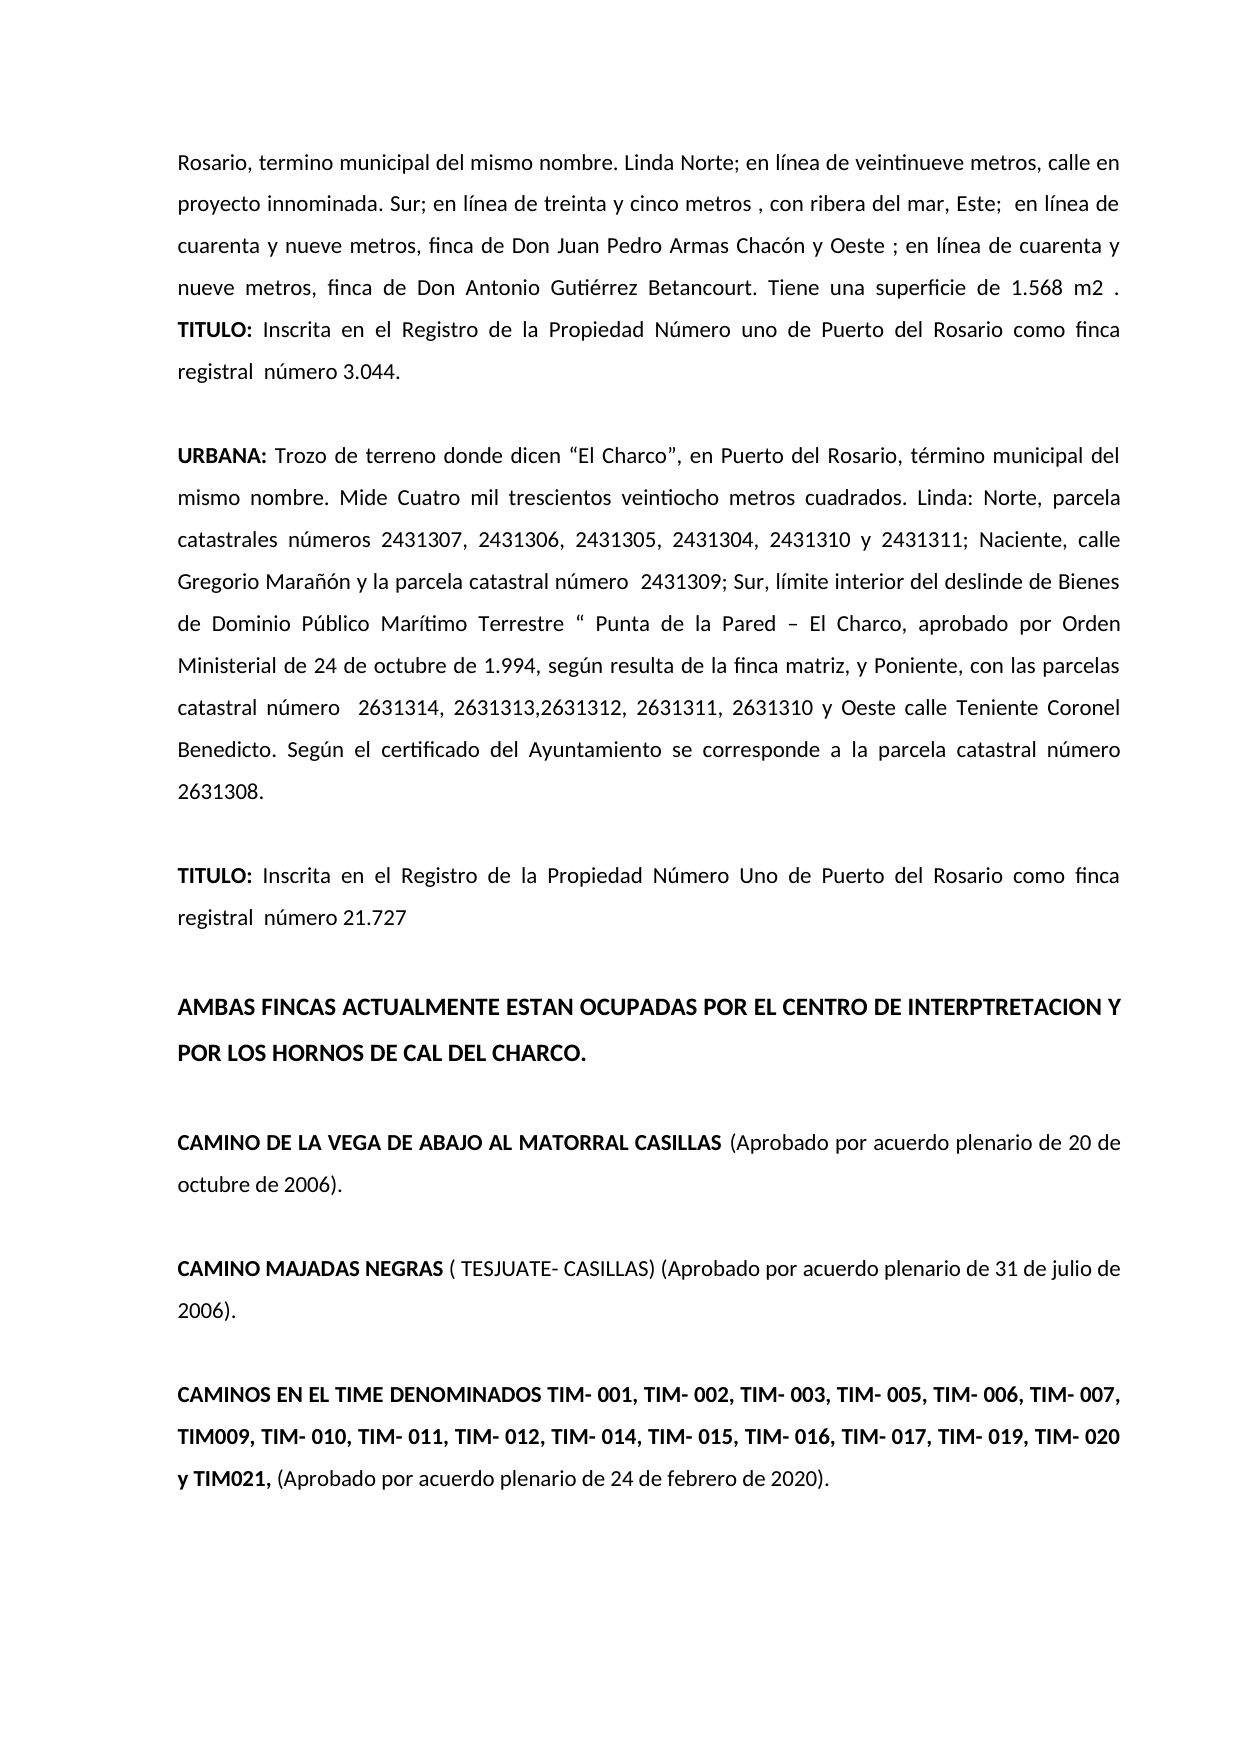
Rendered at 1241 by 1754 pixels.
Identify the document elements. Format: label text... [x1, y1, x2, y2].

text CAMINO DE LA VEGA DE ABAJO AL MATORRAL CASILLAS (Aprobado por acuerdo plenario de 20 de octubre de 2006). [177, 1128, 1122, 1198]
text TITULO: Inscrita en el Registro de la Propiedad Número Uno de Puerto del Rosario como finca registral número 21.727 [177, 861, 1122, 931]
text URBANA: Trozo de terreno donde dicen “El Charco”, en Puerto del Rosario, término municipal del mismo nombre. Mide Cuatro mil trescientos veintiocho metros cuadrados. Linda: Norte, parcela catastrales números 2431307, 2431306, 2431305, 2431304, 2431310 y 2431311; Naciente, calle Gregorio Marañón y la parcela catastral número 2431309; Sur, límite interior del deslinde de Bienes de Dominio Público Marítimo Terrestre “ Punta de la Pared – El Charco, aprobado por Orden Ministerial de 24 de octubre de 1.994, según resulta de la finca matriz, y Poniente, con las parcelas catastral número 2631314, 2631313,2631312, 2631311, 2631310 y Oeste calle Teniente Coronel Benedicto. Según el certificado del Ayuntamiento se corresponde a la parcela catastral número 2631308. [177, 441, 1122, 805]
text AMBAS FINCAS ACTUALMENTE ESTAN OCUPADAS POR EL CENTRO DE INTERPTRETACION Y POR LOS HORNOS DE CAL DEL CHARCO. [177, 991, 1122, 1067]
text CAMINOS EN EL TIME DENOMINADOS TIM- 001, TIM- 002, TIM- 003, TIM- 005, TIM- 006, TIM- 007, TIM009, TIM- 010, TIM- 011, TIM- 012, TIM- 014, TIM- 015, TIM- 016, TIM- 017, TIM- 019, TIM- 020 y TIM021, (Aprobado por acuerdo plenario de 24 de febrero de 2020). [177, 1380, 1122, 1492]
text CAMINO MAJADAS NEGRAS ( TESJUATE- CASILLAS) (Aprobado por acuerdo plenario de 31 de julio de 2006). [177, 1254, 1122, 1324]
text Rosario, termino municipal del mismo nombre. Linda Norte; en línea de veintinueve metros, calle en proyecto innominada. Sur; en línea de treinta y cinco metros , con ribera del mar, Este; en línea de cuarenta y nueve metros, finca de Don Juan Pedro Armas Chacón y Oeste ; en línea de cuarenta y nueve metros, finca de Don Antonio Gutiérrez Betancourt. Tiene una superficie de 1.568 m2 . TITULO: Inscrita en el Registro de la Propiedad Número uno de Puerto del Rosario como finca registral número 3.044. [177, 148, 1122, 386]
